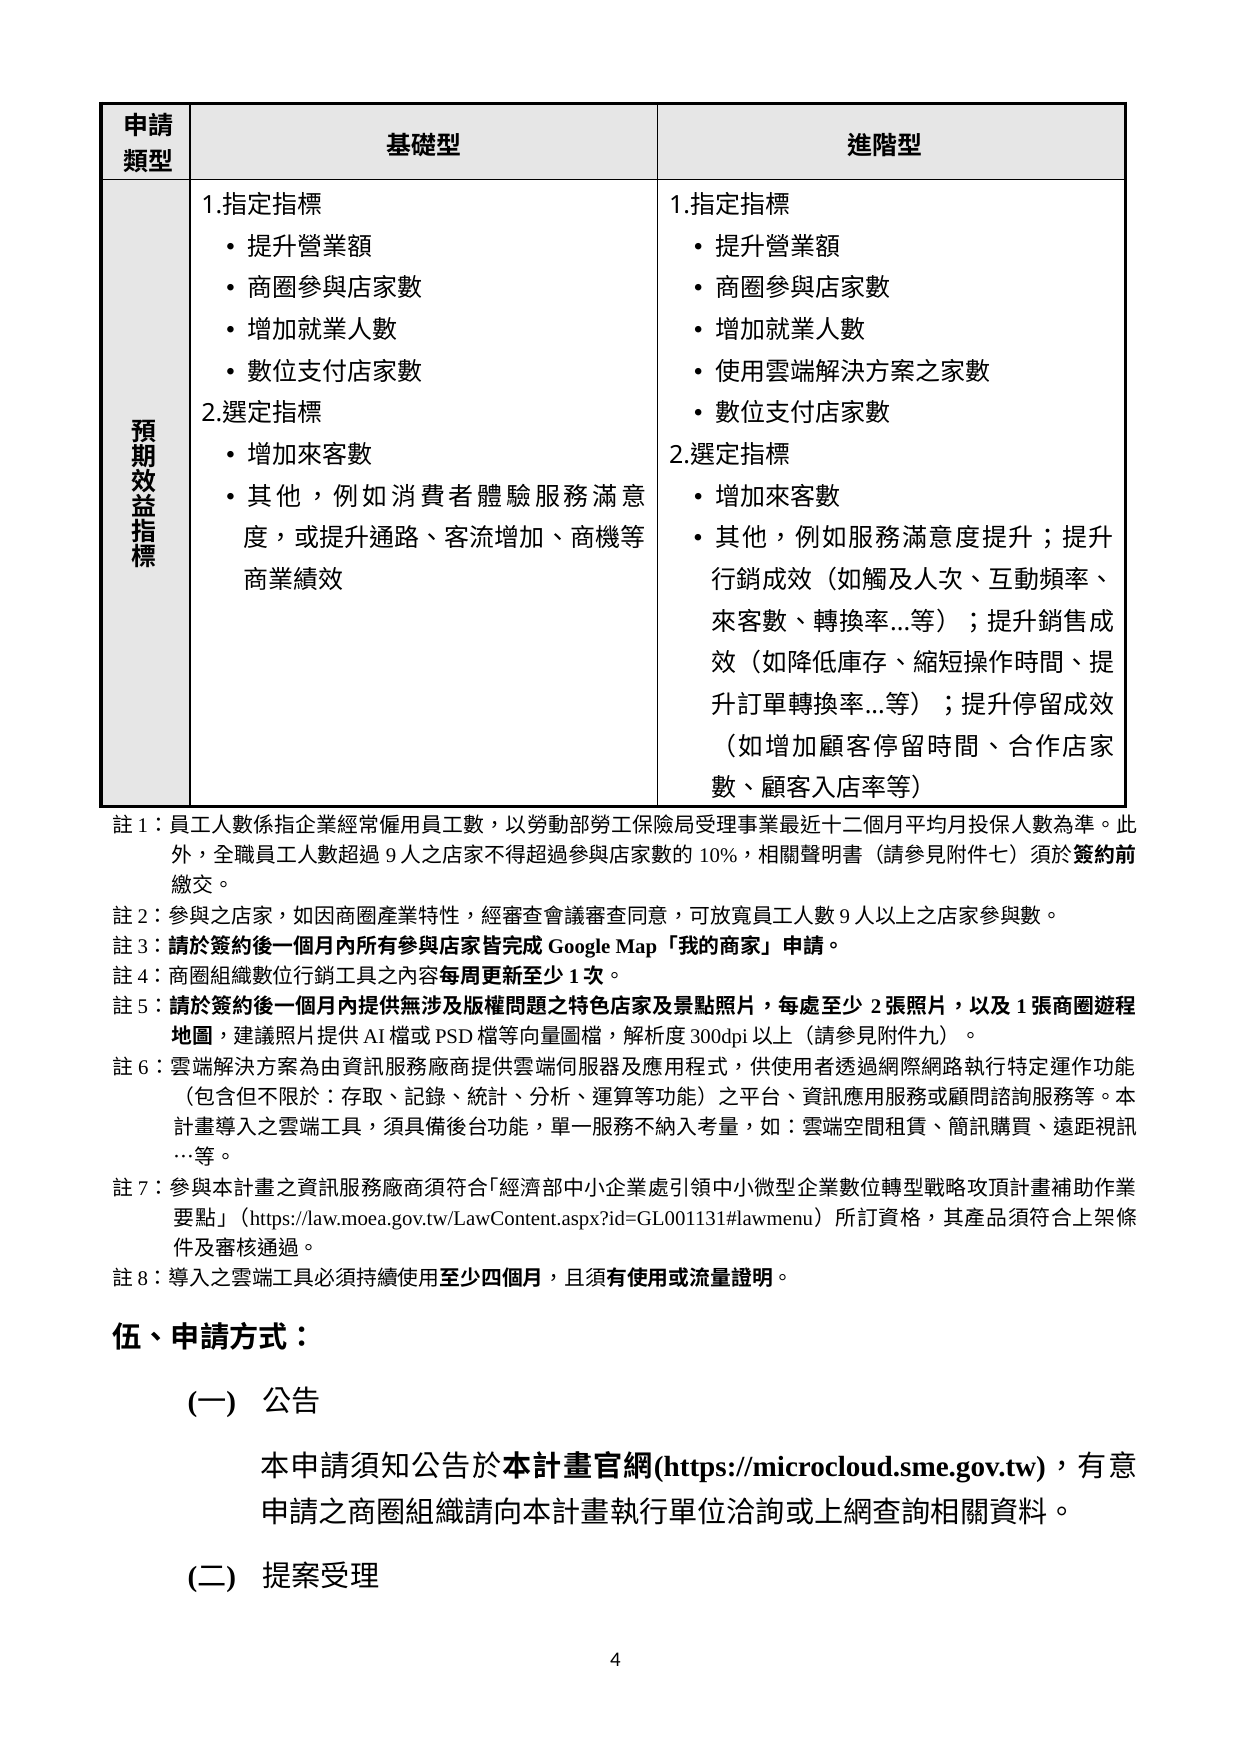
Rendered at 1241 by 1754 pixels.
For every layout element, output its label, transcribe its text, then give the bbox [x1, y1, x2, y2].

table_header 進階型 [658, 105, 1124, 179]
list 註8：導入之雲端工具必須持續使用至少四個月，且須有使用或流量證明。 [112, 1261, 1137, 1292]
list 公告 [187, 1375, 1137, 1421]
table_header 申請 類型 [103, 105, 189, 179]
list 註3：請於簽約後一個月內所有參與店家皆完成Google Map「我的商家」申請。 [112, 929, 1137, 959]
subtitle 申請方式： [112, 1310, 1137, 1356]
list 註2：參與之店家，如因商圈產業特性，經審查會議審查同意，可放寬員工人數9人以上之店家參與數。 [112, 899, 1137, 929]
list 提案受理 [187, 1550, 1137, 1596]
list 註6：雲端解決方案為由資訊服務廠商提供雲端伺服器及應用程式，供使用者透過網際網路執行特定運作功能（包含但不限於：存取、記錄、統計、分析、運算等功能）之平台、資訊應用服務或顧問諮詢服務等。本計畫導入之雲端工具，須具備後台功能，單一服務不納入考量，如：雲端空間租賃、簡訊購買、遠距視訊…等。 [112, 1050, 1137, 1171]
list 註5：請於簽約後一個月內提供無涉及版權問題之特色店家及景點照片，每處至少2張照片，以及1張商圈遊程地圖，建議照片提供AI檔或PSD檔等向量圖檔，解析度300dpi以上（請參見附件九）。 [112, 989, 1137, 1050]
table_cell 預期效益指標 [103, 180, 189, 805]
table_cell 1.指定指標 提升營業額 商圈參與店家數 增加就業人數 使用雲端解決方案之家數 數位支付店家數 2.選定指標 增加來客數 其他，例如服務滿意度提升；提升行銷成效（如觸及人次、互動頻率、來客數、轉換率...等）；提升銷售成效（如降低庫存、縮短操作時間、提升訂單轉換率...等）；提升停留成效（如增加顧客停留時間、合作店家數、顧客入店率等） [658, 180, 1124, 805]
list 本申請須知公告於本計畫官網(https://microcloud.sme.gov.tw)，有意申請之商圈組織請向本計畫執行單位洽詢或上網查詢相關資料。 [260, 1439, 1137, 1531]
table_cell 1.指定指標 提升營業額 商圈參與店家數 增加就業人數 數位支付店家數 2.選定指標 增加來客數 其他，例如消費者體驗服務滿意度，或提升通路、客流增加、商機等商業績效 [191, 180, 657, 805]
table_header 基礎型 [191, 105, 657, 179]
list 註4：商圈組織數位行銷工具之內容每周更新至少1次。 [112, 959, 1137, 989]
list 註1：員工人數係指企業經常僱用員工數，以勞動部勞工保險局受理事業最近十二個月平均月投保人數為準。此外，全職員工人數超過9人之店家不得超過參與店家數的10%，相關聲明書（請參見附件七）須於簽約前繳交。 [112, 808, 1137, 899]
list 註7：參與本計畫之資訊服務廠商須符合｢經濟部中小企業處引領中小微型企業數位轉型戰略攻頂計畫補助作業要點｣（https://law.moea.gov.tw/LawContent.aspx?id=GL001131#lawmenu）所訂資格，其產品須符合上架條件及審核通過。 [112, 1171, 1137, 1261]
